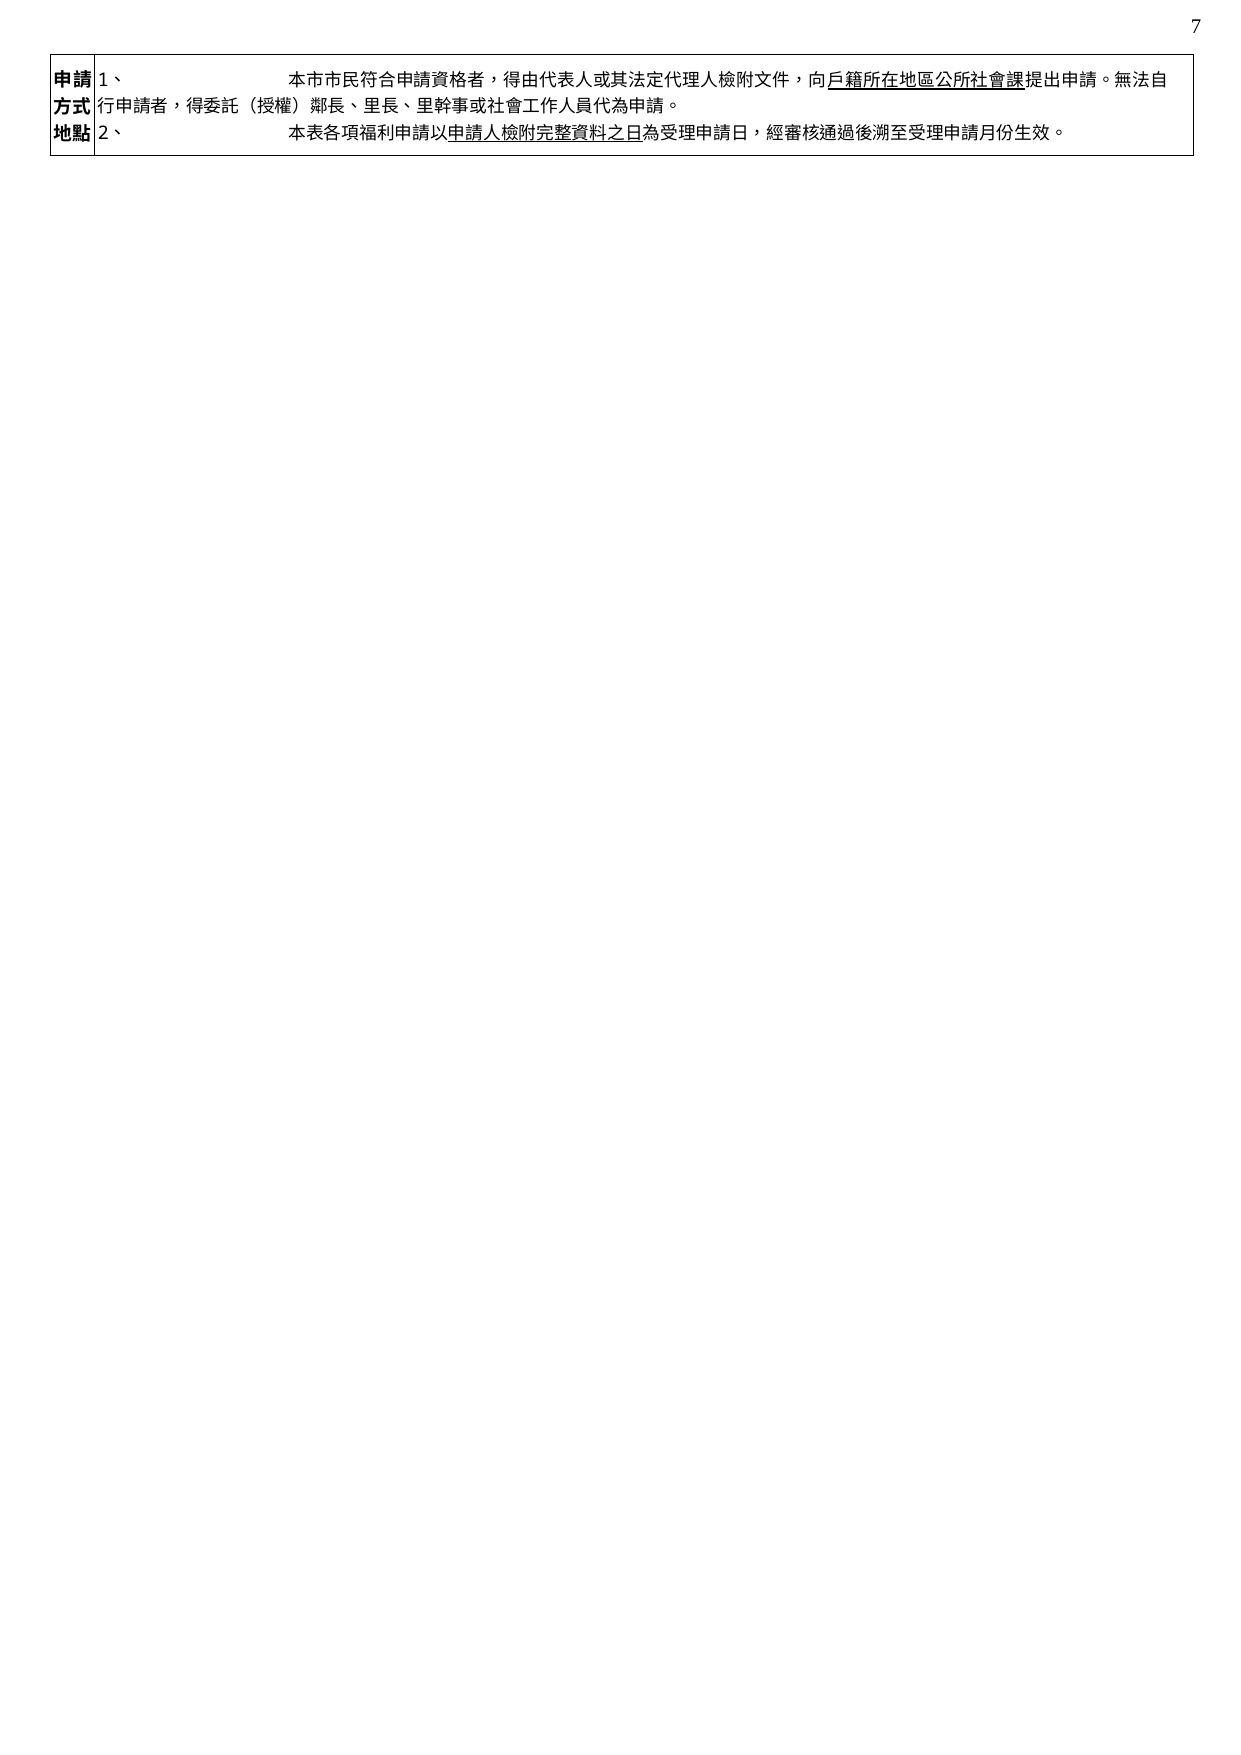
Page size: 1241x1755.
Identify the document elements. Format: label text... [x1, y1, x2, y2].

table_cell 申請方式 地點 [51, 55, 94, 155]
table_cell 本市市民符合申請資格者，得由代表人或其法定代理人檢附文件，向戶籍所在地區公所社會課提出申請。無法自行申請者，得委託（授權）鄰長、里長、里幹事或社會工作人員代為申請。 本表各項福利申請以申請人檢附完整資料之日為受理申請日，經審核通過後溯至受理申請月份生效。 [95, 55, 1193, 155]
